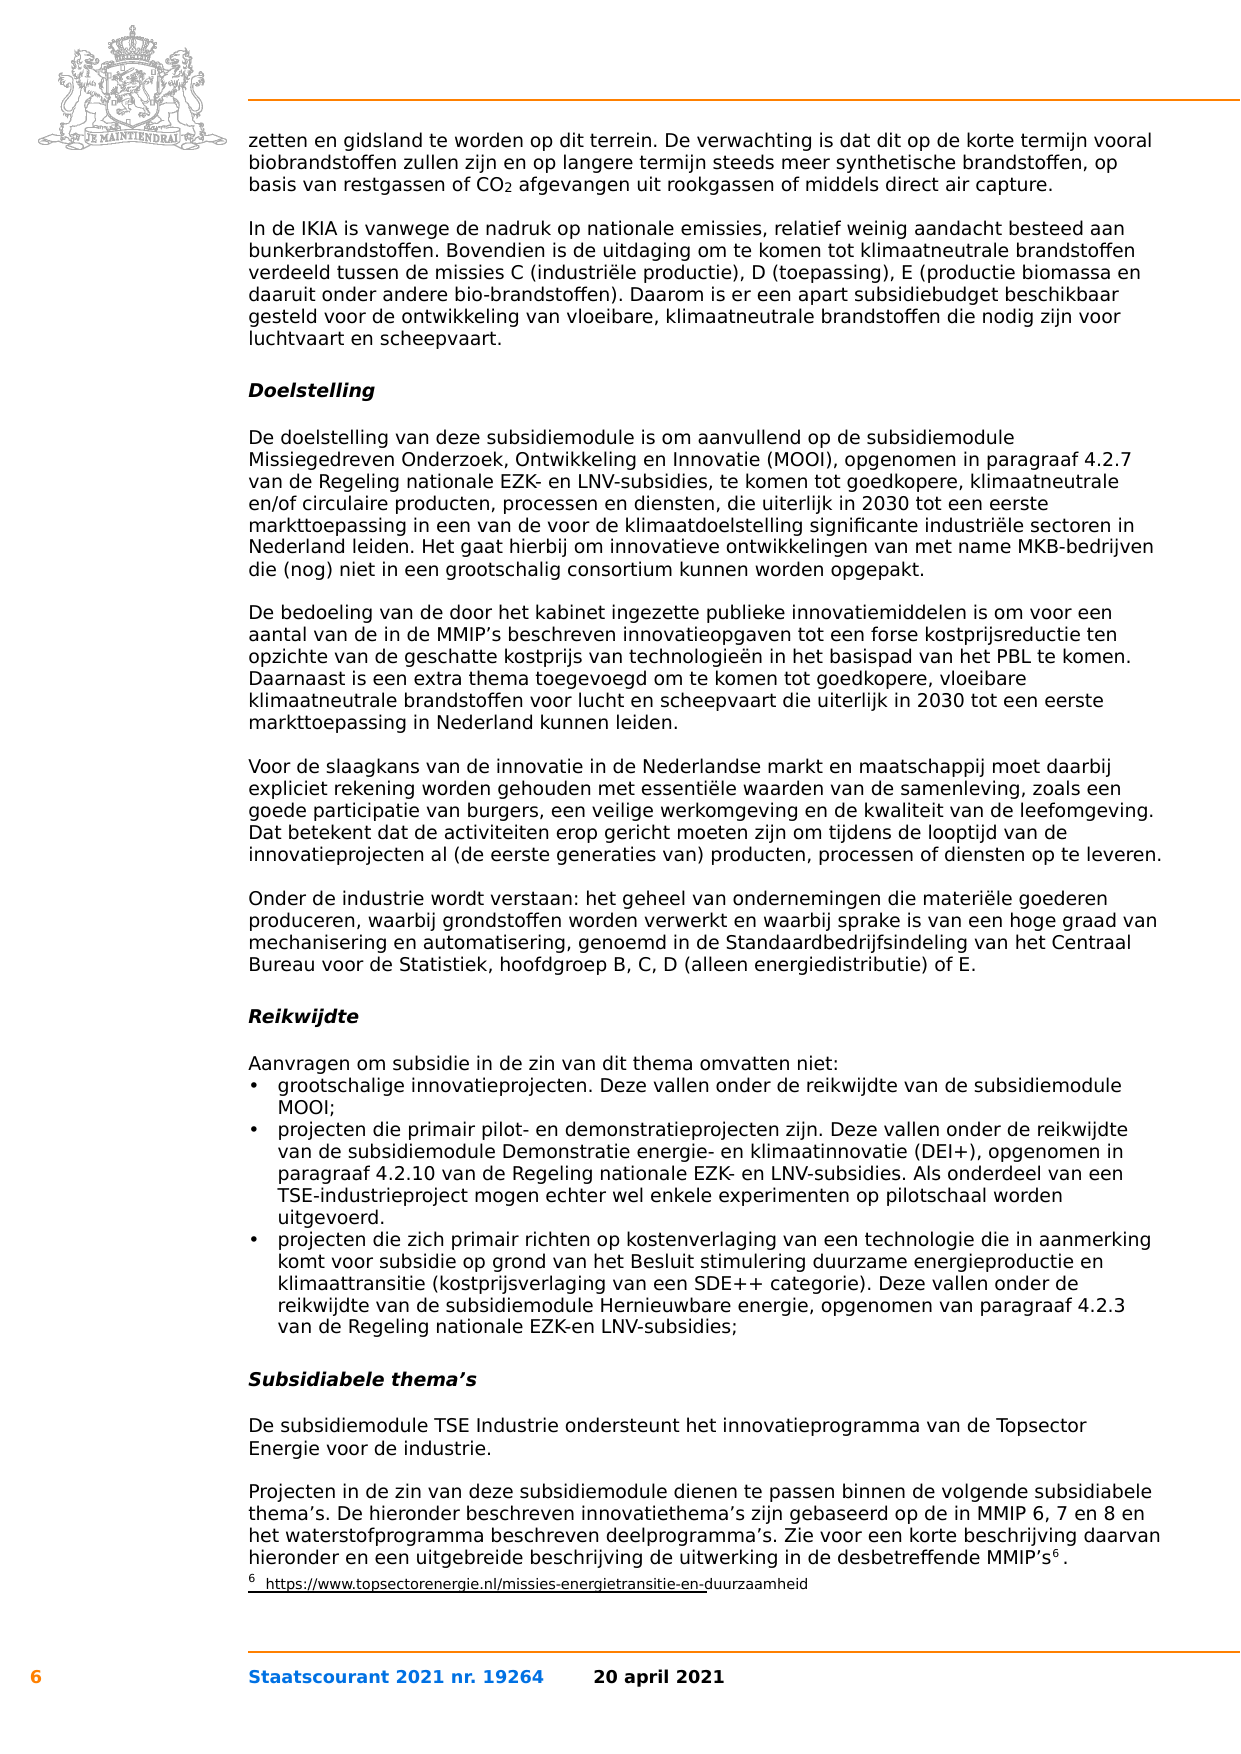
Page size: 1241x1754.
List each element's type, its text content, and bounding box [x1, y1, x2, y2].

text zetten en gidsland te worden op dit terrein. De verwachting is dat dit op de korte termijn vooral biobrandstoffen zullen zijn en op langere termijn steeds meer synthetische brandstoffen, op basis van restgassen of CO2 afgevangen uit rookgassen of middels direct air capture. [248, 130, 1163, 196]
text Projecten in de zin van deze subsidiemodule dienen te passen binnen de volgende subsidiabele thema’s. De hieronder beschreven innovatiethema’s zijn gebaseerd op de in MMIP 6, 7 en 8 en het waterstofprogramma beschreven deelprogramma’s. Zie voor een korte beschrijving daarvan hieronder en een uitgebreide beschrijving de uitwerking in de desbetreffende MMIP’s. [248, 1481, 1163, 1569]
text De bedoeling van de door het kabinet ingezette publieke innovatiemiddelen is om voor een aantal van de in de MMIP’s beschreven innovatieopgaven tot een forse kostprijsreductie ten opzichte van de geschatte kostprijs van technologieën in het basispad van het PBL te komen. Daarnaast is een extra thema toegevoegd om te komen tot goedkopere, vloeibare klimaatneutrale brandstoffen voor lucht en scheepvaart die uiterlijk in 2030 tot een eerste markttoepassing in Nederland kunnen leiden. [248, 602, 1163, 734]
text Aanvragen om subsidie in de zin van dit thema omvatten niet: [248, 1053, 1163, 1075]
text In de IKIA is vanwege de nadruk op nationale emissies, relatief weinig aandacht besteed aan bunkerbrandstoffen. Bovendien is de uitdaging om te komen tot klimaatneutrale brandstoffen verdeeld tussen de missies C (industriële productie), D (toepassing), E (productie biomassa en daaruit onder andere bio-brandstoffen). Daarom is er een apart subsidiebudget beschikbaar gesteld voor de ontwikkeling van vloeibare, klimaatneutrale brandstoffen die nodig zijn voor luchtvaart en scheepvaart. [248, 218, 1163, 349]
subtitle Doelstelling [248, 379, 1163, 402]
text https://www.topsectorenergie.nl/missies-energietransitie-en-duurzaamheid [248, 1572, 1163, 1594]
text • projecten die primair pilot- en demonstratieprojecten zijn. Deze vallen onder de reikwijdte van de subsidiemodule Demonstratie energie- en klimaatinnovatie (DEI+), opgenomen in paragraaf 4.2.10 van de Regeling nationale EZK- en LNV-subsidies. Als onderdeel van een TSE-industrieproject mogen echter wel enkele experimenten op pilotschaal worden uitgevoerd. [248, 1119, 1163, 1228]
text De subsidiemodule TSE Industrie ondersteunt het innovatieprogramma van de Topsector Energie voor de industrie. [248, 1415, 1163, 1459]
text • projecten die zich primair richten op kostenverlaging van een technologie die in aanmerking komt voor subsidie op grond van het Besluit stimulering duurzame energieproductie en klimaattransitie (kostprijsverlaging van een SDE++ categorie). Deze vallen onder de reikwijdte van de subsidiemodule Hernieuwbare energie, opgenomen van paragraaf 4.2.3 van de Regeling nationale EZK-en LNV-subsidies; [248, 1228, 1163, 1338]
text Onder de industrie wordt verstaan: het geheel van ondernemingen die materiële goederen produceren, waarbij grondstoffen worden verwerkt en waarbij sprake is van een hoge graad van mechanisering en automatisering, genoemd in de Standaardbedrijfsindeling van het Centraal Bureau voor de Statistiek, hoofdgroep B, C, D (alleen energiedistributie) of E. [248, 888, 1163, 976]
picture [38, 25, 227, 150]
text • grootschalige innovatieprojecten. Deze vallen onder de reikwijdte van de subsidiemodule MOOI; [248, 1075, 1163, 1119]
subtitle Subsidiabele thema’s [248, 1368, 1163, 1390]
text De doelstelling van deze subsidiemodule is om aanvullend op de subsidiemodule Missiegedreven Onderzoek, Ontwikkeling en Innovatie (MOOI), opgenomen in paragraaf 4.2.7 van de Regeling nationale EZK- en LNV-subsidies, te komen tot goedkopere, klimaatneutrale en/of circulaire producten, processen en diensten, die uiterlijk in 2030 tot een eerste markttoepassing in een van de voor de klimaatdoelstelling significante industriële sectoren in Nederland leiden. Het gaat hierbij om innovatieve ontwikkelingen van met name MKB-bedrijven die (nog) niet in een grootschalig consortium kunnen worden opgepakt. [248, 427, 1163, 580]
subtitle Reikwijdte [248, 1006, 1163, 1028]
text Voor de slaagkans van de innovatie in de Nederlandse markt en maatschappij moet daarbij expliciet rekening worden gehouden met essentiële waarden van de samenleving, zoals een goede participatie van burgers, een veilige werkomgeving en de kwaliteit van de leefomgeving. Dat betekent dat de activiteiten erop gericht moeten zijn om tijdens de looptijd van de innovatieprojecten al (de eerste generaties van) producten, processen of diensten op te leveren. [248, 756, 1163, 866]
